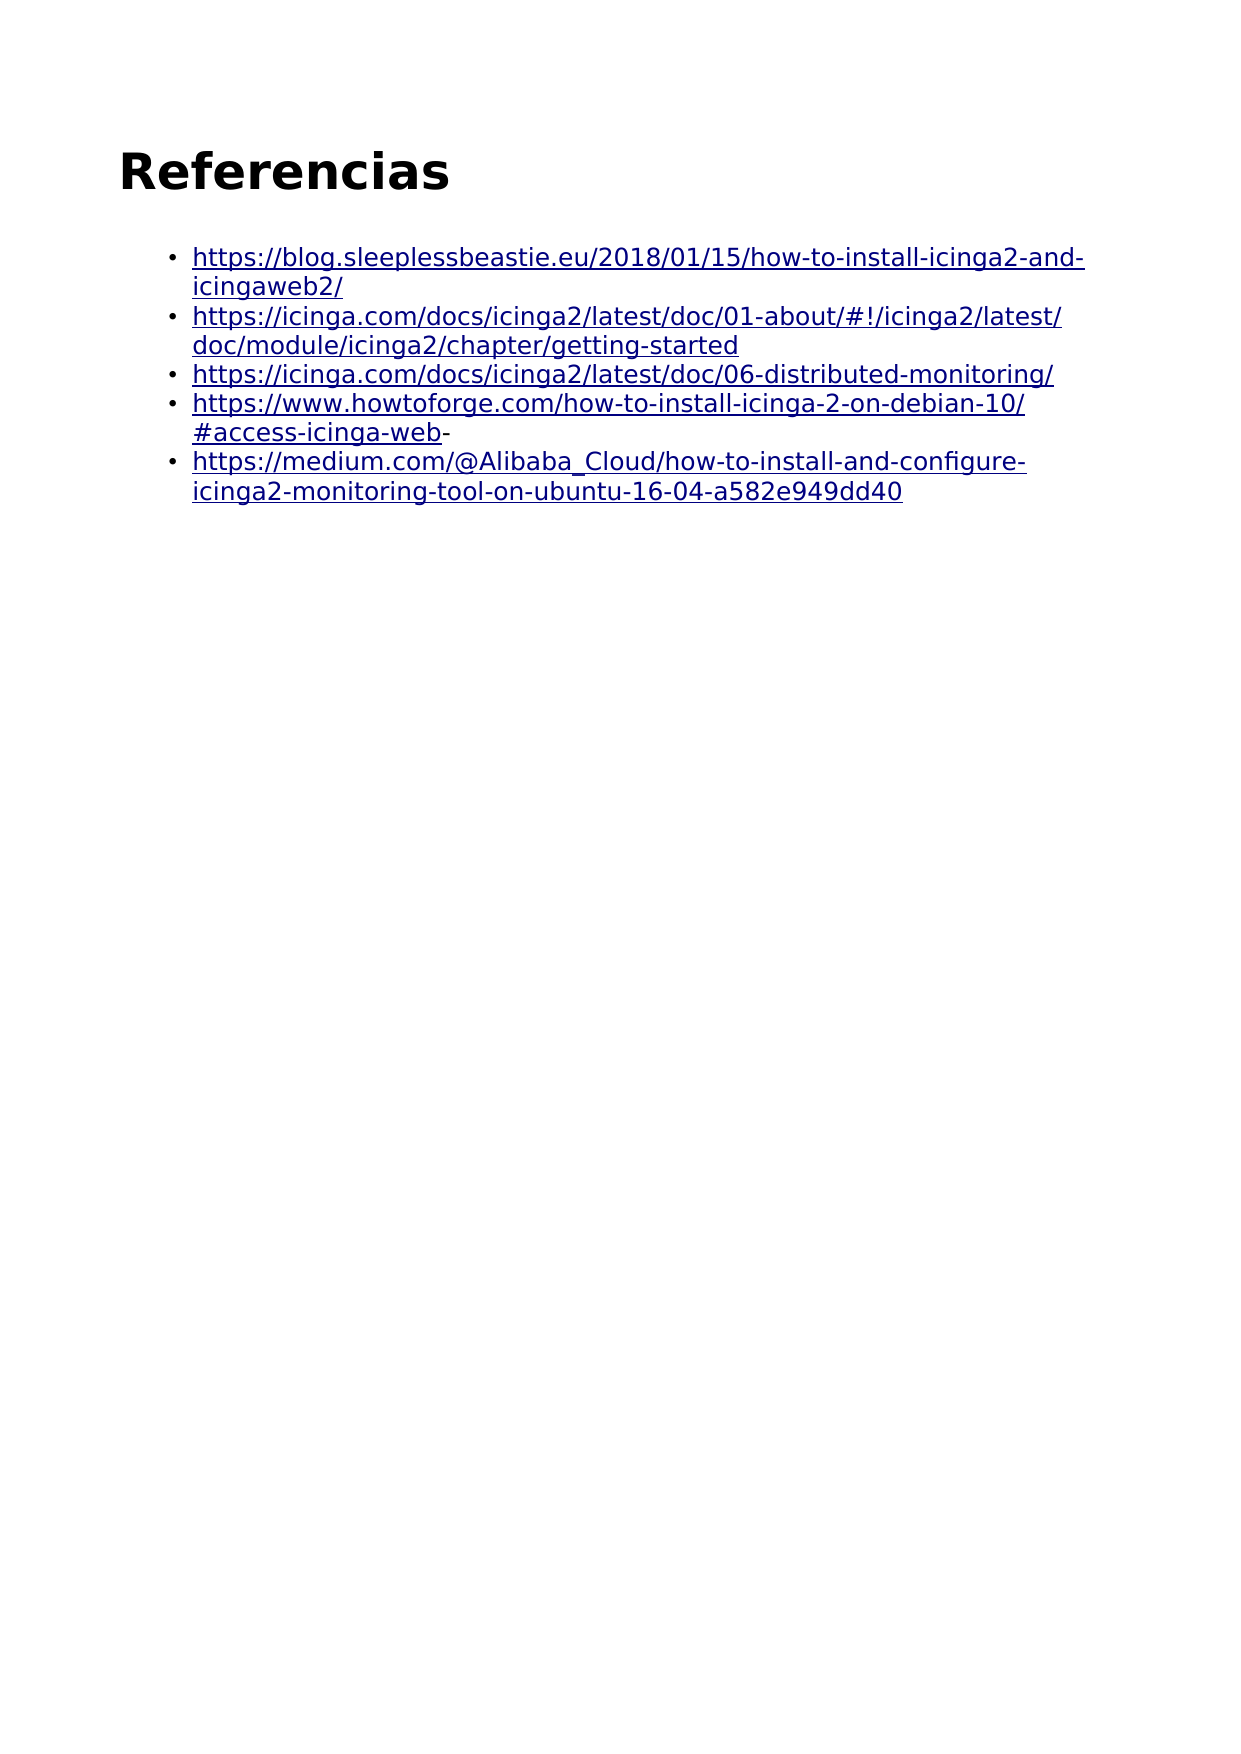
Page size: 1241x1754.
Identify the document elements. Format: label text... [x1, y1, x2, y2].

list https://blog.sleeplessbeastie.eu/2018/01/15/how-to-install-icinga2-and-icingaweb2/ [177, 243, 1122, 302]
list https://www.howtoforge.com/how-to-install-icinga-2-on-debian-10/#access-icinga-web- [177, 389, 1122, 447]
list https://icinga.com/docs/icinga2/latest/doc/06-distributed-monitoring/ [177, 360, 1122, 389]
list https://icinga.com/docs/icinga2/latest/doc/01-about/#!/icinga2/latest/doc/module/icinga2/chapter/getting-started [177, 302, 1122, 360]
list https://medium.com/@Alibaba_Cloud/how-to-install-and-configure-icinga2-monitoring-tool-on-ubuntu-16-04-a582e949dd40 [177, 447, 1122, 506]
subtitle Referencias [118, 143, 1122, 201]
